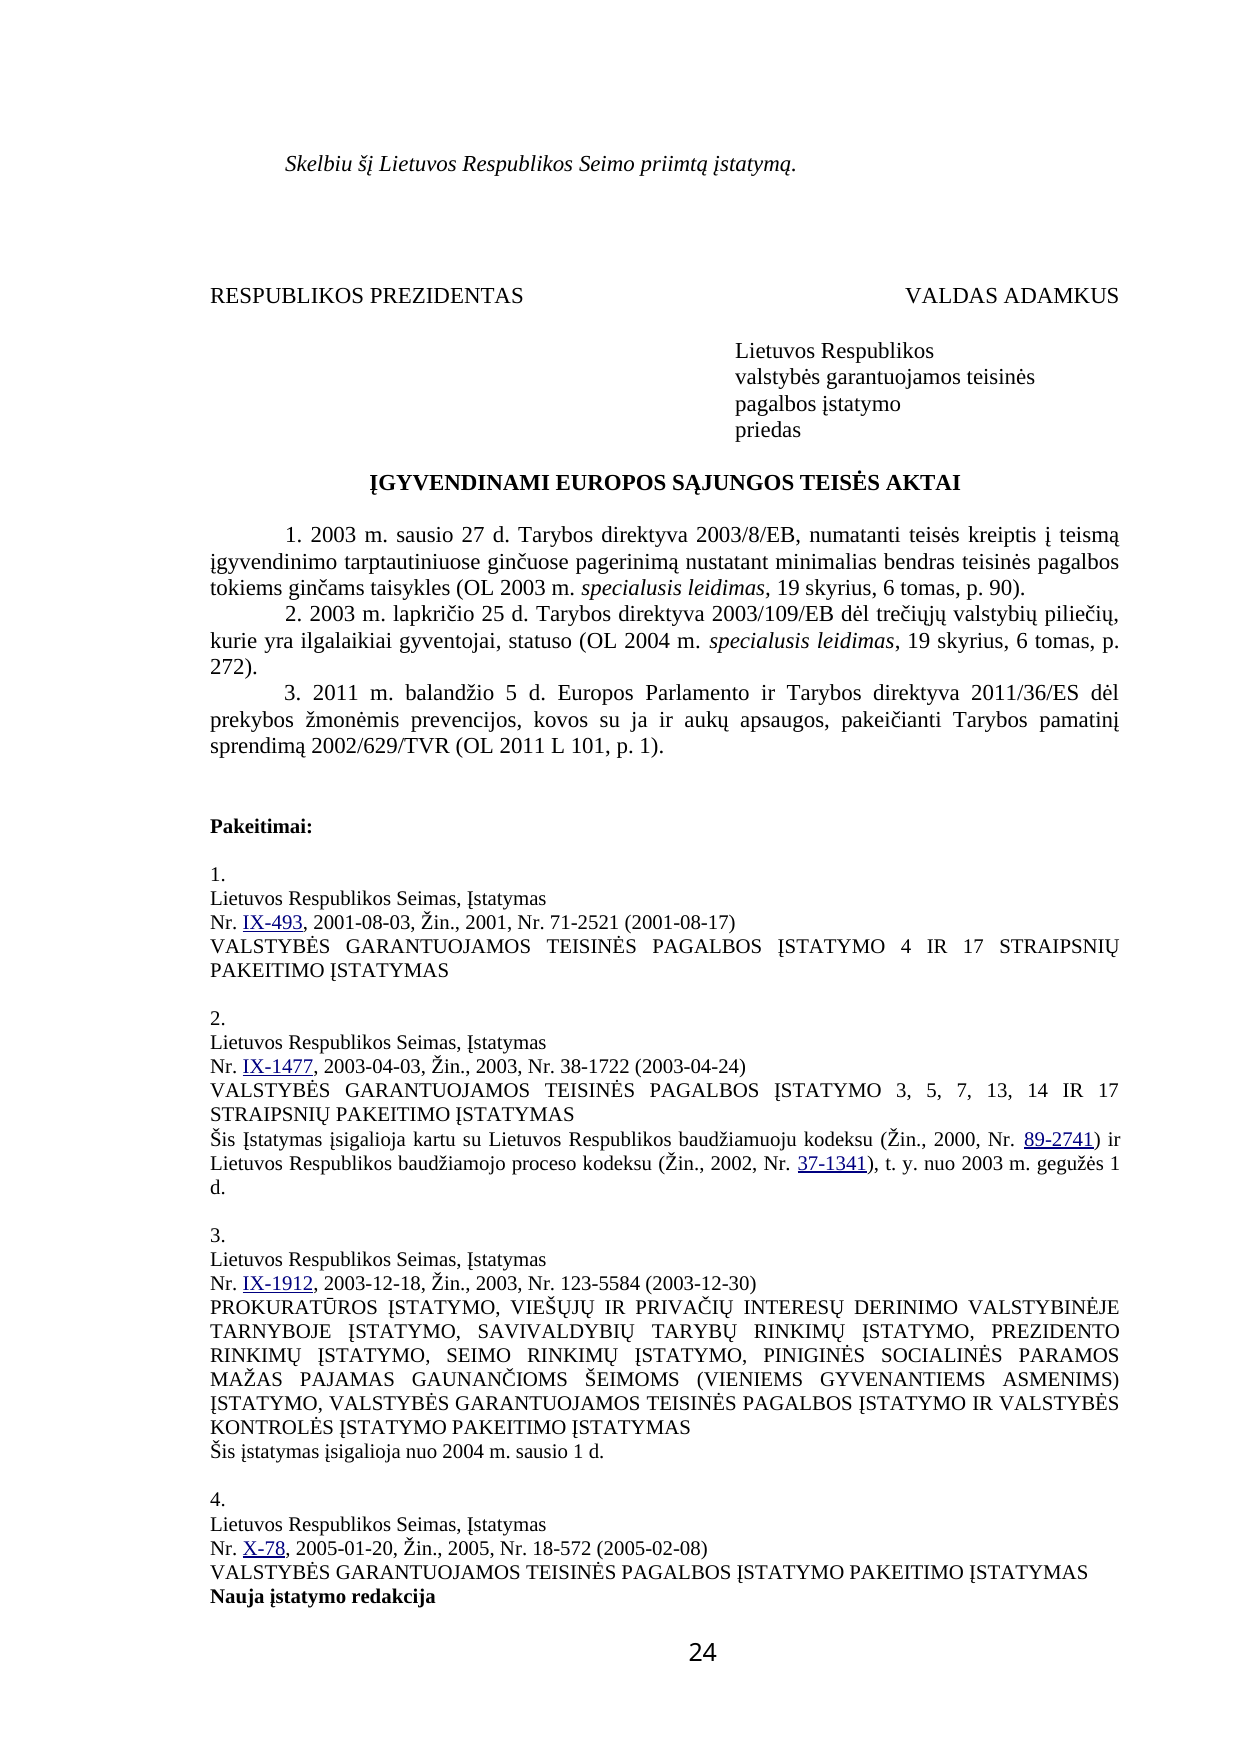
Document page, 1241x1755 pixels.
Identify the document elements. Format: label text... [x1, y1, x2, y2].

text Nr. IX-1477, 2003-04-03, Žin., 2003, Nr. 38-1722 (2003-04-24) [210, 1054, 1120, 1078]
text Lietuvos Respublikos Seimas, Įstatymas [210, 1511, 1120, 1536]
text 1. [210, 862, 1120, 886]
text PROKURATŪROS ĮSTATYMO, VIEŠŲJŲ IR PRIVAČIŲ INTERESŲ DERINIMO VALSTYBINĖJE TARNYBOJE ĮSTATYMO, SAVIVALDYBIŲ TARYBŲ RINKIMŲ ĮSTATYMO, PREZIDENTO RINKIMŲ ĮSTATYMO, SEIMO RINKIMŲ ĮSTATYMO, PINIGINĖS SOCIALINĖS PARAMOS MAŽAS PAJAMAS GAUNANČIOMS ŠEIMOMS (VIENIEMS GYVENANTIEMS ASMENIMS) ĮSTATYMO, VALSTYBĖS GARANTUOJAMOS TEISINĖS PAGALBOS ĮSTATYMO IR VALSTYBĖS KONTROLĖS ĮSTATYMO PAKEITIMO ĮSTATYMAS [210, 1295, 1120, 1439]
text 3. 2011 m. balandžio 5 d. Europos Parlamento ir Tarybos direktyva 2011/36/ES dėl prekybos žmonėmis prevencijos, kovos su ja ir aukų apsaugos, pakeičianti Tarybos pamatinį sprendimą 2002/629/TVR (OL 2011 L 101, p. 1). [210, 679, 1120, 758]
text Pakeitimai: [210, 814, 1120, 838]
text ĮGYVENDINAMI EUROPOS SĄJUNGOS TEISĖS AKTAI [210, 469, 1120, 495]
text 1. 2003 m. sausio 27 d. Tarybos direktyva 2003/8/EB, numatanti teisės kreiptis į teismą įgyvendinimo tarptautiniuose ginčuose pagerinimą nustatant minimalias bendras teisinės pagalbos tokiems ginčams taisykles (OL 2003 m. specialusis leidimas, 19 skyrius, 6 tomas, p. 90). [210, 521, 1120, 600]
text Lietuvos Respublikos Seimas, Įstatymas [210, 886, 1120, 910]
text Skelbiu šį Lietuvos Respublikos Seimo priimtą įstatymą. [210, 150, 1120, 176]
text VALSTYBĖS GARANTUOJAMOS TEISINĖS PAGALBOS ĮSTATYMO 3, 5, 7, 13, 14 IR 17 STRAIPSNIŲ PAKEITIMO ĮSTATYMAS [210, 1078, 1120, 1126]
text VALSTYBĖS GARANTUOJAMOS TEISINĖS PAGALBOS ĮSTATYMO PAKEITIMO ĮSTATYMAS [210, 1559, 1120, 1584]
text 2. [210, 1006, 1120, 1030]
text 4. [210, 1487, 1120, 1511]
text Lietuvos Respublikos [210, 337, 1120, 363]
text priedas [210, 416, 1120, 442]
text 3. [210, 1223, 1120, 1247]
text Šis įstatymas įsigalioja nuo 2004 m. sausio 1 d. [210, 1439, 1120, 1463]
text Nr. IX-1912, 2003-12-18, Žin., 2003, Nr. 123-5584 (2003-12-30) [210, 1271, 1120, 1295]
text Nr. IX-493, 2001-08-03, Žin., 2001, Nr. 71-2521 (2001-08-17) [210, 910, 1120, 934]
text 2. 2003 m. lapkričio 25 d. Tarybos direktyva 2003/109/EB dėl trečiųjų valstybių piliečių, kurie yra ilgalaikiai gyventojai, statuso (OL 2004 m. specialusis leidimas, 19 skyrius, 6 tomas, p. 272). [210, 600, 1120, 679]
text RESPUBLIKOS PREZIDENTAS VALDAS ADAMKUS [210, 282, 1120, 308]
text Šis Įstatymas įsigalioja kartu su Lietuvos Respublikos baudžiamuoju kodeksu (Žin., 2000, Nr. 89-2741) ir Lietuvos Respublikos baudžiamojo proceso kodeksu (Žin., 2002, Nr. 37-1341), t. y. nuo 2003 m. gegužės 1 d. [210, 1126, 1120, 1199]
text Nauja įstatymo redakcija [210, 1584, 1120, 1608]
text pagalbos įstatymo [210, 389, 1120, 416]
text Lietuvos Respublikos Seimas, Įstatymas [210, 1247, 1120, 1271]
text valstybės garantuojamos teisinės [210, 363, 1120, 389]
text Lietuvos Respublikos Seimas, Įstatymas [210, 1030, 1120, 1054]
text Nr. X-78, 2005-01-20, Žin., 2005, Nr. 18-572 (2005-02-08) [210, 1536, 1120, 1559]
text VALSTYBĖS GARANTUOJAMOS TEISINĖS PAGALBOS ĮSTATYMO 4 IR 17 STRAIPSNIŲ PAKEITIMO ĮSTATYMAS [210, 934, 1120, 982]
